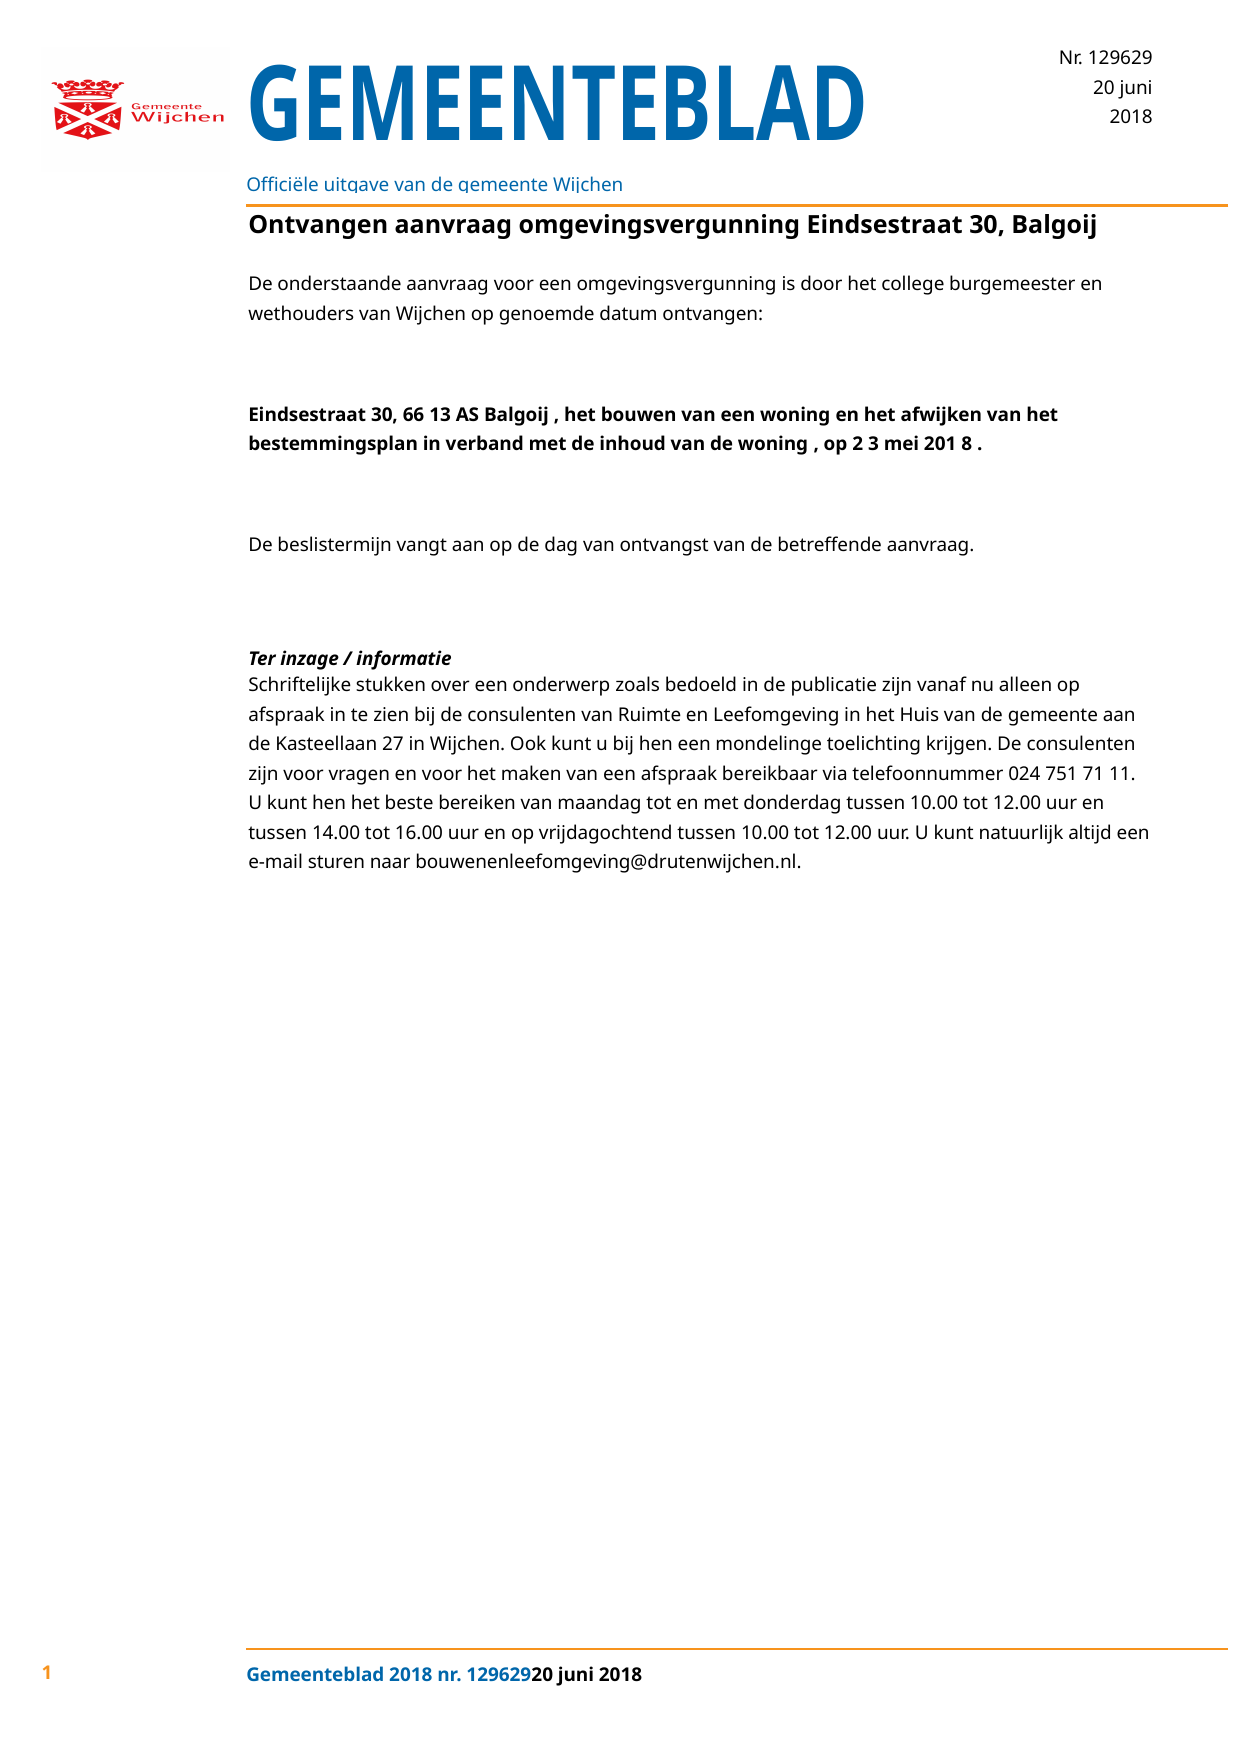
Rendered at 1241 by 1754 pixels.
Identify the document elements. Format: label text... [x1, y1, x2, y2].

text Schriftelijke stukken over een onderwerp zoals bedoeld in de publicatie zijn vanaf nu alleen op afspraak in te zien bij de consulenten van Ruimte en Leefomgeving in het Huis van de gemeente aan de Kasteellaan 27 in Wijchen. Ook kunt u bij hen een mondelinge toelichting krijgen. De consulenten zijn voor vragen en voor het maken van een afspraak bereikbaar via telefoonnummer 024 751 71 11. U kunt hen het beste bereiken van maandag tot en met donderdag tussen 10.00 tot 12.00 uur en tussen 14.00 tot 16.00 uur en op vrijdagochtend tussen 10.00 tot 12.00 uur. U kunt natuurlijk altijd een e-mail sturen naar bouwenenleefomgeving@drutenwijchen.nl. [248, 671, 1152, 874]
text Ontvangen aanvraag omgevingsvergunning Eindsestraat 30, Balgoij [248, 207, 1152, 241]
text De beslistermijn vangt aan op de dag van ontvangst van de betreffende aanvraag. [248, 531, 1152, 557]
picture [41, 47, 231, 172]
text De onderstaande aanvraag voor een omgevingsvergunning is door het college burgemeester en wethouders van Wijchen op genoemde datum ontvangen: [248, 270, 1152, 326]
text Eindsestraat 30, 66 13 AS Balgoij , het bouwen van een woning en het afwijken van het bestemmingsplan in verband met de inhoud van de woning , op 2 3 mei 201 8 . [248, 401, 1152, 456]
text Ter inzage / informatie [248, 646, 1152, 671]
